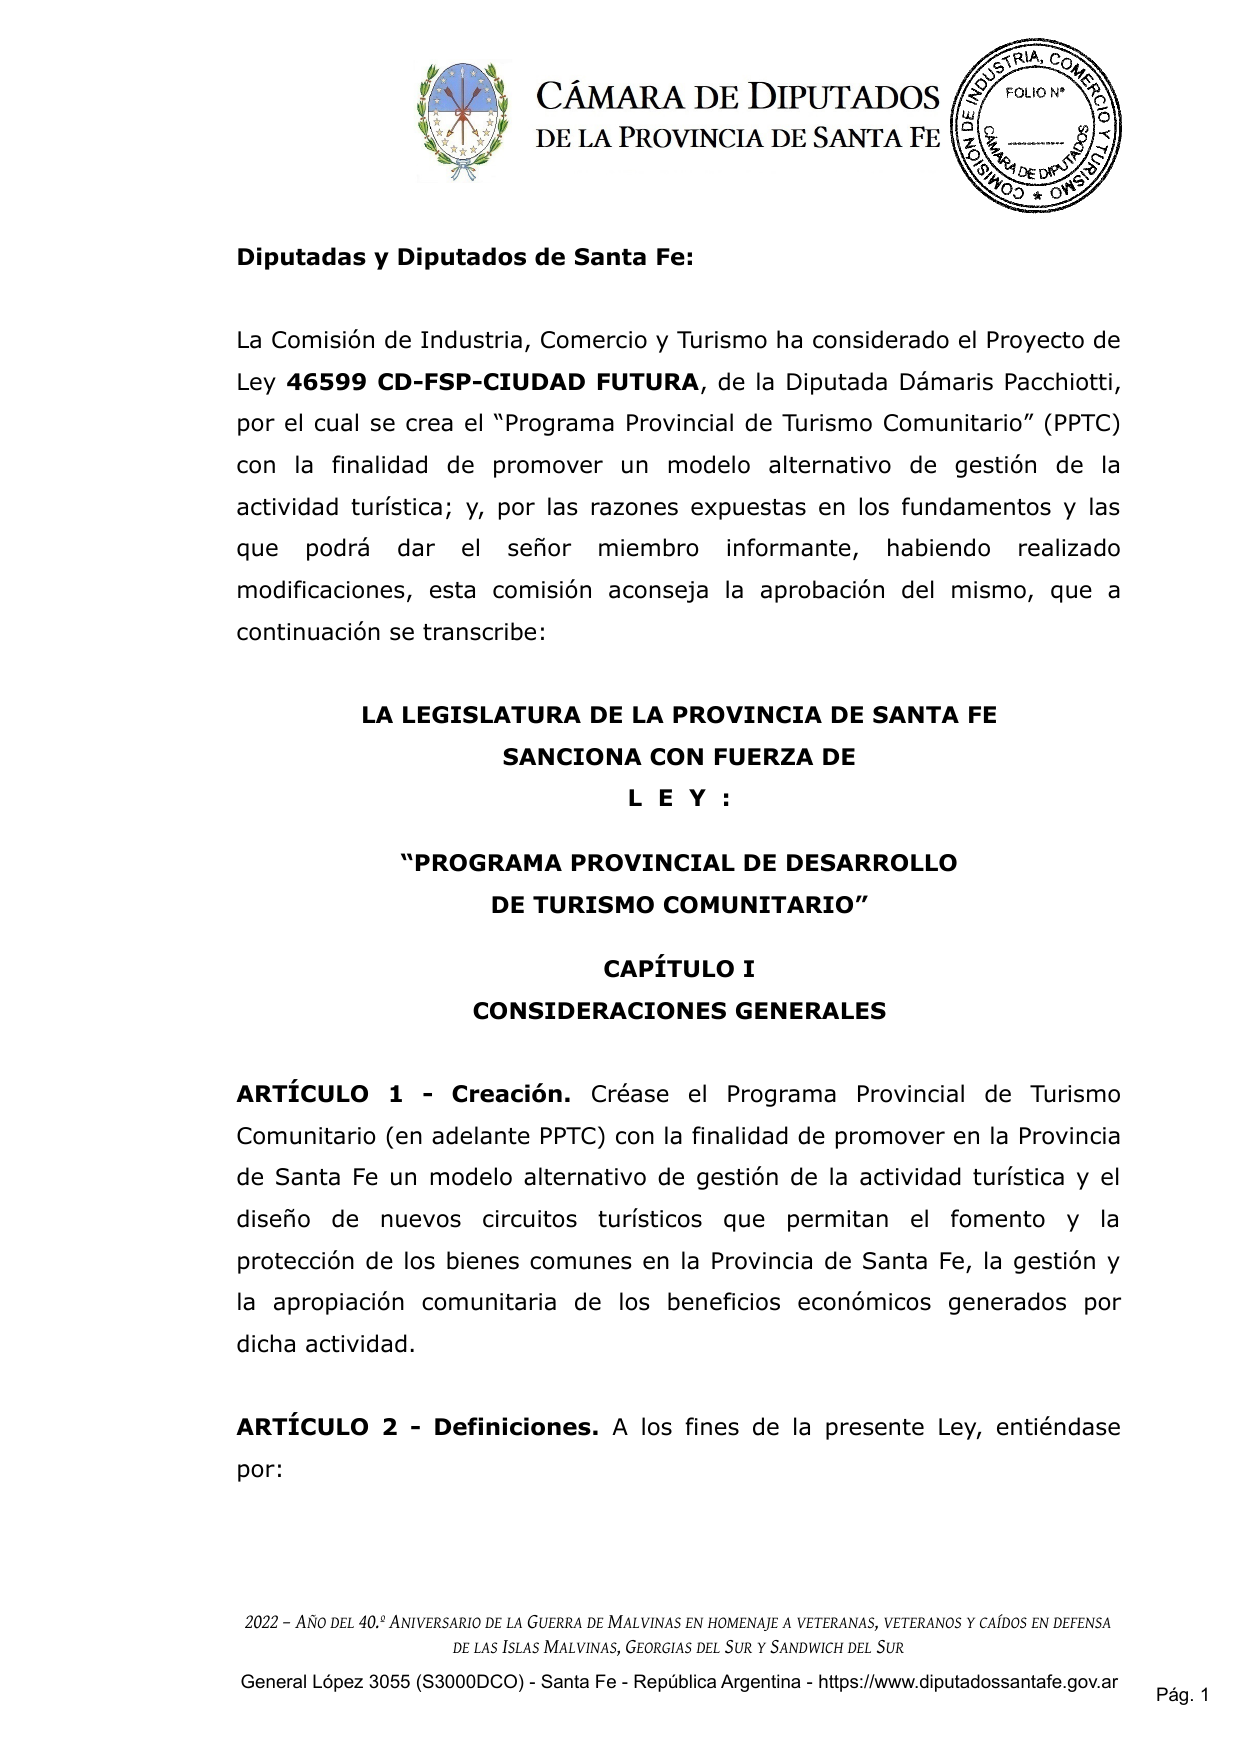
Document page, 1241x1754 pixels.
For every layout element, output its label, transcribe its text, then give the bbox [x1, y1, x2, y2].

text La Comisión de Industria, Comercio y Turismo ha considerado el Proyecto de Ley 46599 CD-FSP-CIUDAD FUTURA, de la Diputada Dámaris Pacchiotti, por el cual se crea el “Programa Provincial de Turismo Comunitario” (PPTC) con la finalidad de promover un modelo alternativo de gestión de la actividad turística; y, por las razones expuestas en los fundamentos y las que podrá dar el señor miembro informante, habiendo realizado modificaciones, esta comisión aconseja la aprobación del mismo, que a continuación se transcribe: [236, 326, 1122, 645]
text SANCIONA CON FUERZA DE [236, 742, 1122, 770]
text Diputadas y Diputados de Santa Fe: [236, 242, 1122, 270]
text ARTÍCULO 1 - Creación. Créase el Programa Provincial de Turismo Comunitario (en adelante PPTC) con la finalidad de promover en la Provincia de Santa Fe un modelo alternativo de gestión de la actividad turística y el diseño de nuevos circuitos turísticos que permitan el fomento y la protección de los bienes comunes en la Provincia de Santa Fe, la gestión y la apropiación comunitaria de los beneficios económicos generados por dicha actividad. [236, 1079, 1122, 1357]
text DE TURISMO COMUNITARIO” [236, 890, 1122, 918]
text ARTÍCULO 2 - Definiciones. A los fines de la presente Ley, entiéndase por: [236, 1413, 1122, 1482]
text LA LEGISLATURA DE LA PROVINCIA DE SANTA FE [236, 701, 1122, 728]
text CAPÍTULO I [236, 954, 1122, 982]
text CONSIDERACIONES GENERALES [236, 996, 1122, 1024]
text “PROGRAMA PROVINCIAL DE DESARROLLO [236, 848, 1122, 876]
text L E Y : [236, 784, 1122, 812]
picture [413, 59, 944, 183]
